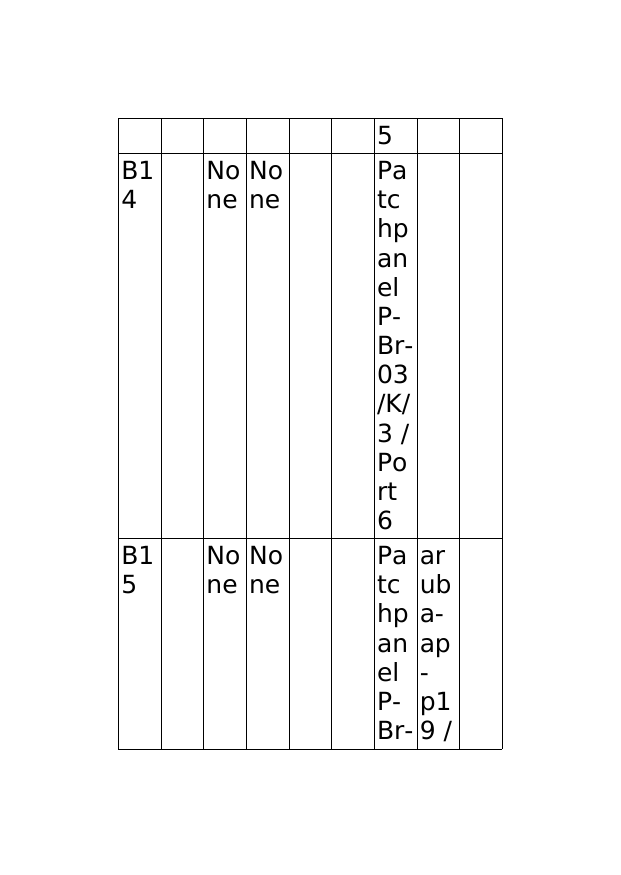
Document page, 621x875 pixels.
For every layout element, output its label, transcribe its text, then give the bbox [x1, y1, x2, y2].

table_cell 5 [375, 119, 417, 153]
table_cell aruba-ap-p19 / [418, 539, 459, 748]
table_cell B14 [119, 154, 161, 538]
table_cell [332, 539, 374, 748]
table_cell [460, 119, 502, 153]
table_cell [332, 154, 374, 538]
table_cell [290, 154, 331, 538]
table_cell None [247, 539, 289, 748]
table_cell [162, 539, 203, 748]
table_cell None [204, 154, 246, 538]
table_cell [290, 539, 331, 748]
table_cell [460, 539, 502, 748]
table_cell [418, 119, 459, 153]
table_cell [247, 119, 289, 153]
table_cell [290, 119, 331, 153]
table_cell B15 [119, 539, 161, 748]
table_cell [418, 154, 459, 538]
table_cell [204, 119, 246, 153]
table_cell [162, 154, 203, 538]
table_cell Patchpanel P-Br-03/K/3 / Port 6 [375, 154, 417, 538]
table_cell [460, 154, 502, 538]
table_cell [119, 119, 161, 153]
table_cell Patchpanel P-Br- [375, 539, 417, 748]
table_cell [162, 119, 203, 153]
table_cell None [204, 539, 246, 748]
table_cell None [247, 154, 289, 538]
table_cell [332, 119, 374, 153]
